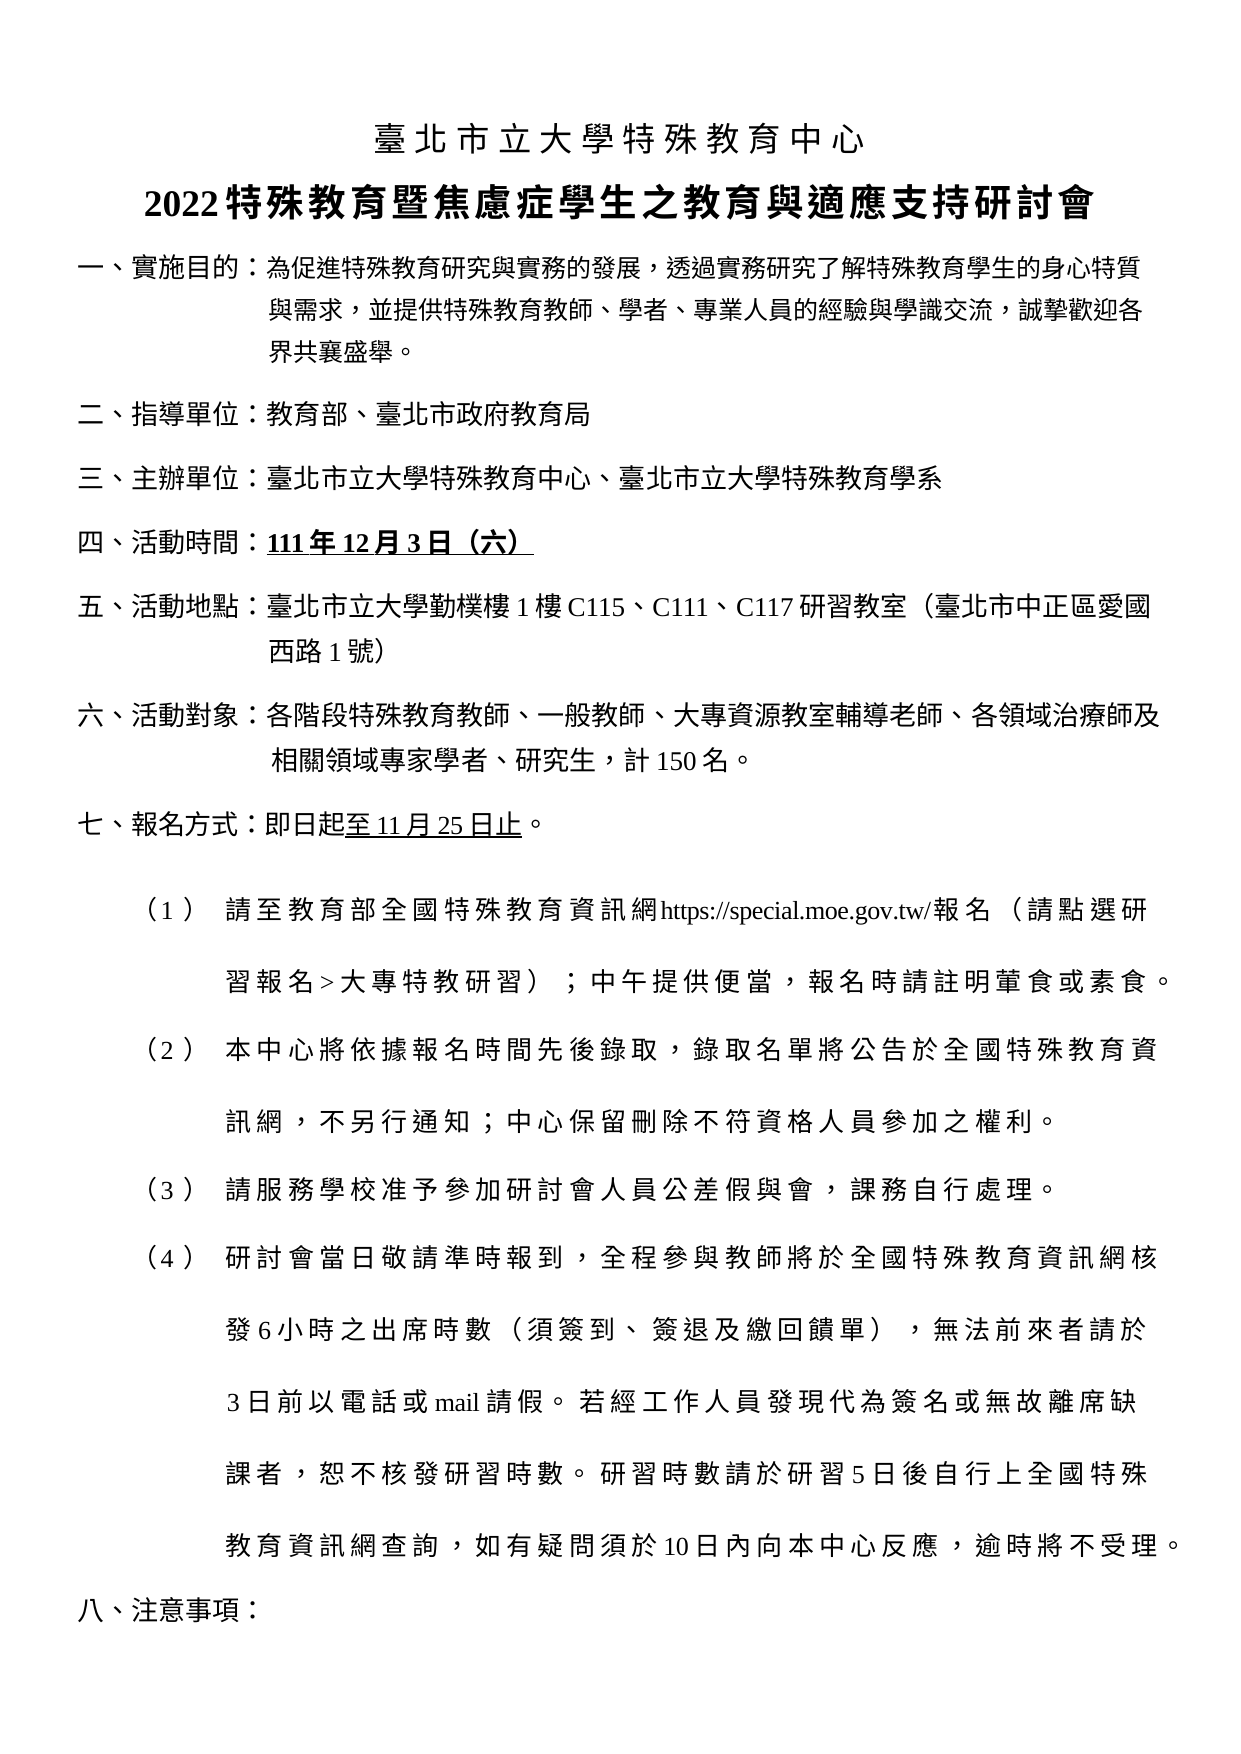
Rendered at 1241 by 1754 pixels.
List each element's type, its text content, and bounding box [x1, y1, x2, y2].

text 五、活動地點：臺北市立大學勤樸樓1樓C115、C111、C117研習教室（臺北市中正區愛國西路1號） [77, 584, 1160, 669]
text 臺北市立大學特殊教育中心 [77, 96, 1160, 158]
text 三、主辦單位：臺北市立大學特殊教育中心、臺北市立大學特殊教育學系 [77, 457, 1160, 496]
list 請至教育部全國特殊教育資訊網https://special.moe.gov.tw/報名（請點選研習報名>大專特教研習）；中午提供便當，報名時請註明葷食或素食。 [127, 867, 1160, 1001]
text 七、報名方式：即日起至11月25日止。 [77, 803, 1160, 842]
list 請服務學校准予參加研討會人員公差假與會，課務自行處理。 [127, 1147, 1160, 1209]
text 六、活動對象：各階段特殊教育教師、一般教師、大專資源教室輔導老師、各領域治療師及相關領域專家學者、研究生，計150名。 [77, 693, 1160, 778]
text 一、實施目的：為促進特殊教育研究與實務的發展，透過實務研究了解特殊教育學生的身心特質與需求，並提供特殊教育教師、學者、專業人員的經驗與學識交流，誠摯歡迎各界共襄盛舉。 [77, 246, 1160, 368]
text 八、注意事項： [77, 1589, 1160, 1628]
text 2022特殊教育暨焦慮症學生之教育與適應支持研討會 [77, 158, 1160, 221]
list 研討會當日敬請準時報到，全程參與教師將於全國特殊教育資訊網核發6小時之出席時數（須簽到、簽退及繳回饋單），無法前來者請於3日前以電話或mail請假。若經工作人員發現代為簽名或無故離席缺課者，恕不核發研習時數。研習時數請於研習5日後自行上全國特殊教育資訊網查詢，如有疑問須於10日內向本中心反應，逾時將不受理。 [127, 1215, 1160, 1565]
list 本中心將依據報名時間先後錄取，錄取名單將公告於全國特殊教育資訊網，不另行通知；中心保留刪除不符資格人員參加之權利。 [127, 1007, 1160, 1141]
text 二、指導單位：教育部、臺北市政府教育局 [77, 393, 1160, 432]
text 四、活動時間：111年12月3日（六） [77, 521, 1160, 560]
